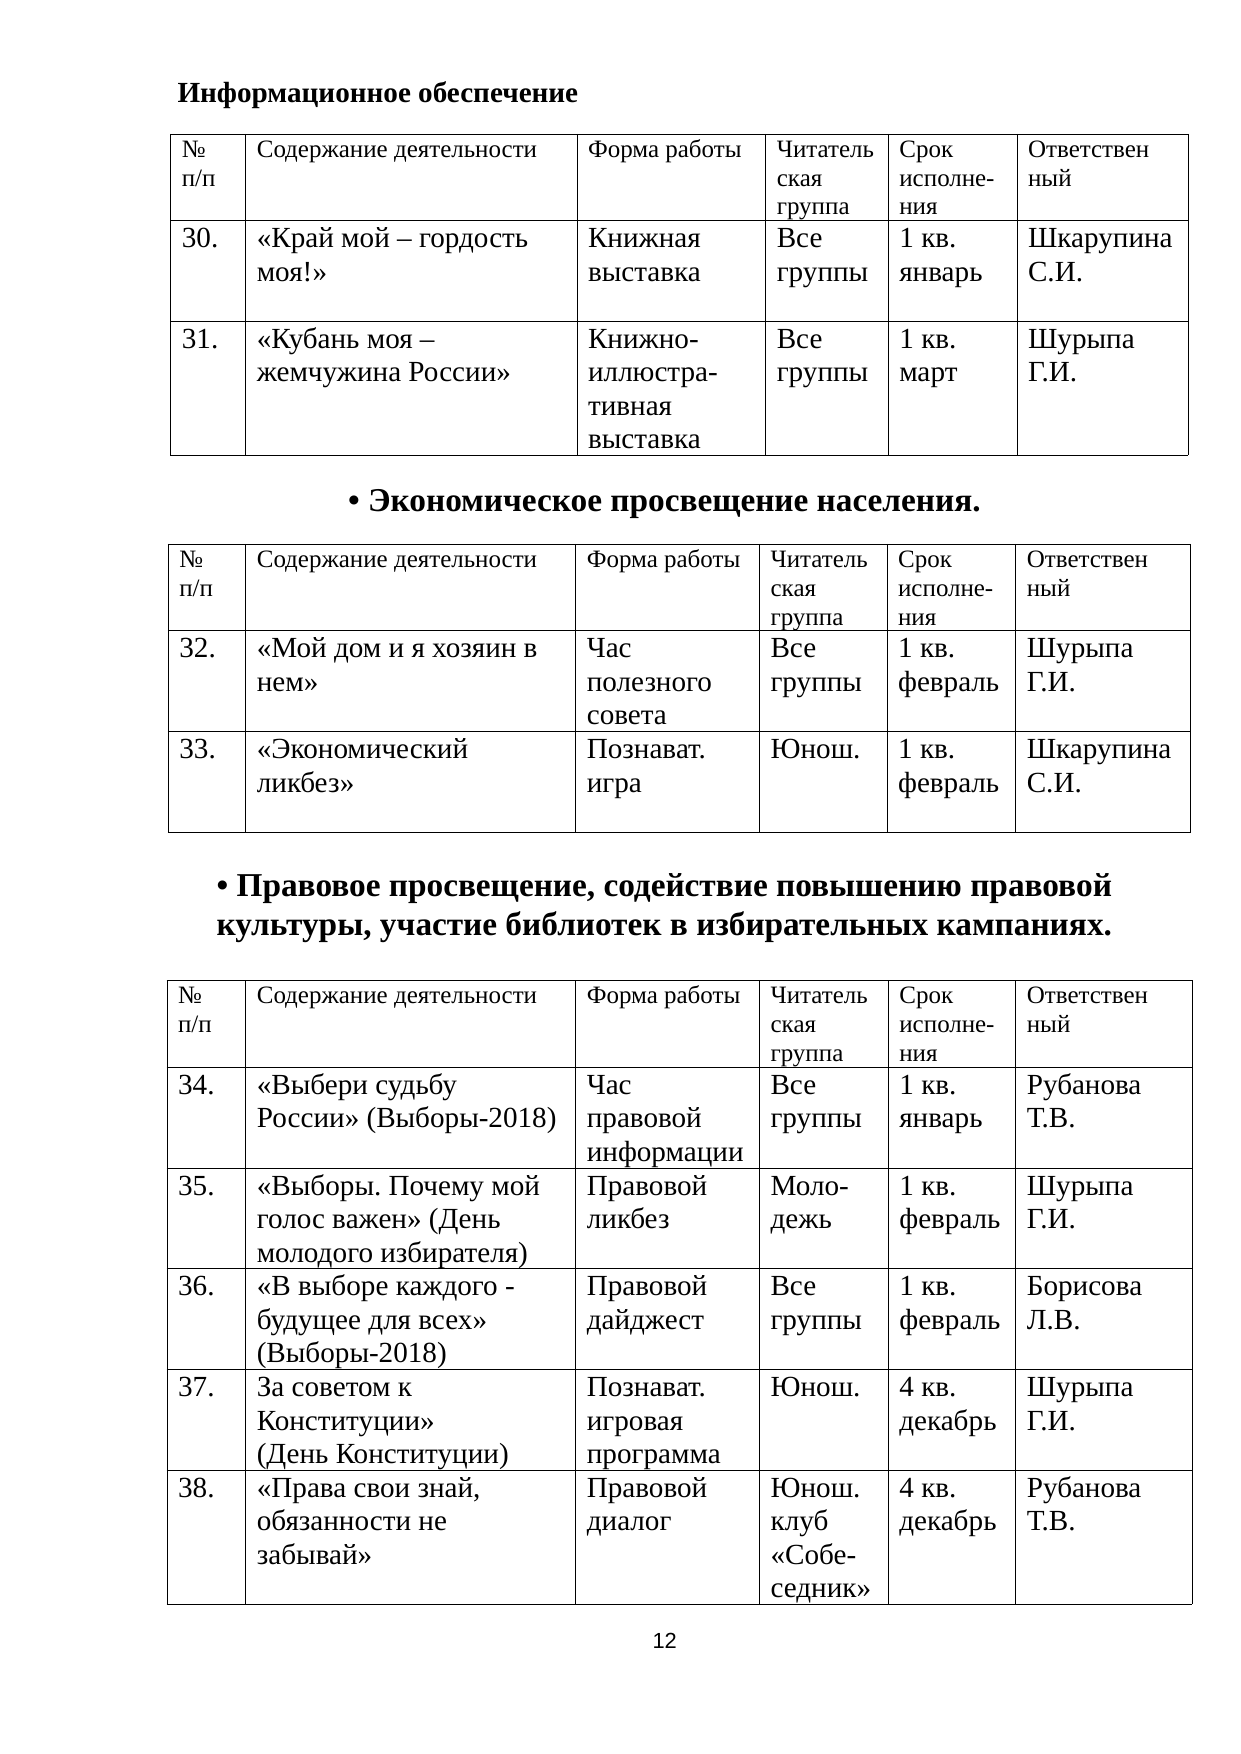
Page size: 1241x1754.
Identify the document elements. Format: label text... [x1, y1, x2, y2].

table_cell «Край мой – гордость моя!» [246, 221, 577, 321]
text Информационное обеспечение [177, 75, 1152, 108]
table_cell Все группы [766, 322, 888, 455]
table_header Ответствен ный [1016, 981, 1192, 1067]
table_header Читательская группа [760, 545, 887, 630]
table_cell Правовой дайджест [576, 1269, 759, 1369]
table_cell 1 кв. март [889, 322, 1017, 455]
table_header Читательская группа [766, 135, 888, 220]
table_cell Шкарупина С.И. [1018, 221, 1188, 321]
table_cell Рубанова Т.В. [1016, 1068, 1192, 1167]
table_cell 1 кв. февраль [888, 631, 1015, 731]
table_cell «Мой дом и я хозяин в нем» [246, 631, 575, 731]
table_header № п/п [171, 135, 245, 220]
table_cell 35. [168, 1169, 245, 1268]
table_cell Час полезного совета [576, 631, 759, 731]
table_header № п/п [168, 981, 245, 1067]
table_cell Час правовой информации [576, 1068, 759, 1167]
table_header Ответствен ный [1016, 545, 1190, 630]
table_cell «Выбери судьбу России» (Выборы-2018) [246, 1068, 575, 1167]
table_cell 32. [169, 631, 245, 731]
table_cell Шурыпа Г.И. [1016, 1370, 1192, 1470]
table_cell «Права свои знай, обязанности не забывай» [246, 1471, 575, 1604]
table_cell 1 кв. январь [889, 221, 1017, 321]
table_cell Борисова Л.В. [1016, 1269, 1192, 1369]
table_cell 34. [168, 1068, 245, 1167]
table_cell 4 кв. декабрь [889, 1471, 1015, 1604]
table_cell За советом к Конституции» (День Конституции) [246, 1370, 575, 1470]
table_cell Шурыпа Г.И. [1016, 631, 1190, 731]
table_cell «Экономический ликбез» [246, 732, 575, 832]
table_cell «Выборы. Почему мой голос важен» (День молодого избирателя) [246, 1169, 575, 1268]
table_cell Шурыпа Г.И. [1018, 322, 1188, 455]
table_cell Все группы [766, 221, 888, 321]
table_cell 1 кв. февраль [889, 1169, 1015, 1268]
table_header Содержание деятельности [246, 135, 577, 220]
table_cell Моло-дежь [760, 1169, 888, 1268]
table_cell Познават. игровая программа [576, 1370, 759, 1470]
table_header Форма работы [576, 545, 759, 630]
table_cell 38. [168, 1471, 245, 1604]
table_cell 37. [168, 1370, 245, 1470]
table_cell Правовой ликбез [576, 1169, 759, 1268]
table_cell 33. [169, 732, 245, 832]
table_header Срок исполне-ния [889, 981, 1015, 1067]
table_header Форма работы [576, 981, 759, 1067]
table_cell «В выборе каждого - будущее для всех» (Выборы-2018) [246, 1269, 575, 1369]
table_header Срок исполне-ния [889, 135, 1017, 220]
table_cell Книжная выставка [578, 221, 765, 321]
table_cell 1 кв. январь [889, 1068, 1015, 1167]
table_cell Познават. игра [576, 732, 759, 832]
table_cell Все группы [760, 1068, 888, 1167]
table_cell Юнош. клуб «Собе- седник» [760, 1471, 888, 1604]
table_header Читательская группа [760, 981, 888, 1067]
table_header Ответствен ный [1018, 135, 1188, 220]
table_cell Книжно-иллюстра-тивная выставка [578, 322, 765, 455]
table_cell Правовой диалог [576, 1471, 759, 1604]
text • Экономическое просвещение населения. [177, 480, 1152, 519]
table_cell Юнош. [760, 1370, 888, 1470]
table_header Форма работы [578, 135, 765, 220]
table_cell 1 кв. февраль [888, 732, 1015, 832]
table_cell Юнош. [760, 732, 887, 832]
table_cell 30. [171, 221, 245, 321]
table_cell Все группы [760, 631, 887, 731]
table_header № п/п [169, 545, 245, 630]
table_cell 31. [171, 322, 245, 455]
table_header Содержание деятельности [246, 545, 575, 630]
table_cell Шкарупина С.И. [1016, 732, 1190, 832]
text • Правовое просвещение, содействие повышению правовой культуры, участие библиотек в избирательных кампаниях. [177, 865, 1152, 942]
table_cell 1 кв. февраль [889, 1269, 1015, 1369]
table_header Срок исполне-ния [888, 545, 1015, 630]
table_cell Рубанова Т.В. [1016, 1471, 1192, 1604]
table_cell Все группы [760, 1269, 888, 1369]
table_cell 36. [168, 1269, 245, 1369]
table_cell Шурыпа Г.И. [1016, 1169, 1192, 1268]
table_cell 4 кв. декабрь [889, 1370, 1015, 1470]
table_header Содержание деятельности [246, 981, 575, 1067]
table_cell «Кубань моя – жемчужина России» [246, 322, 577, 455]
